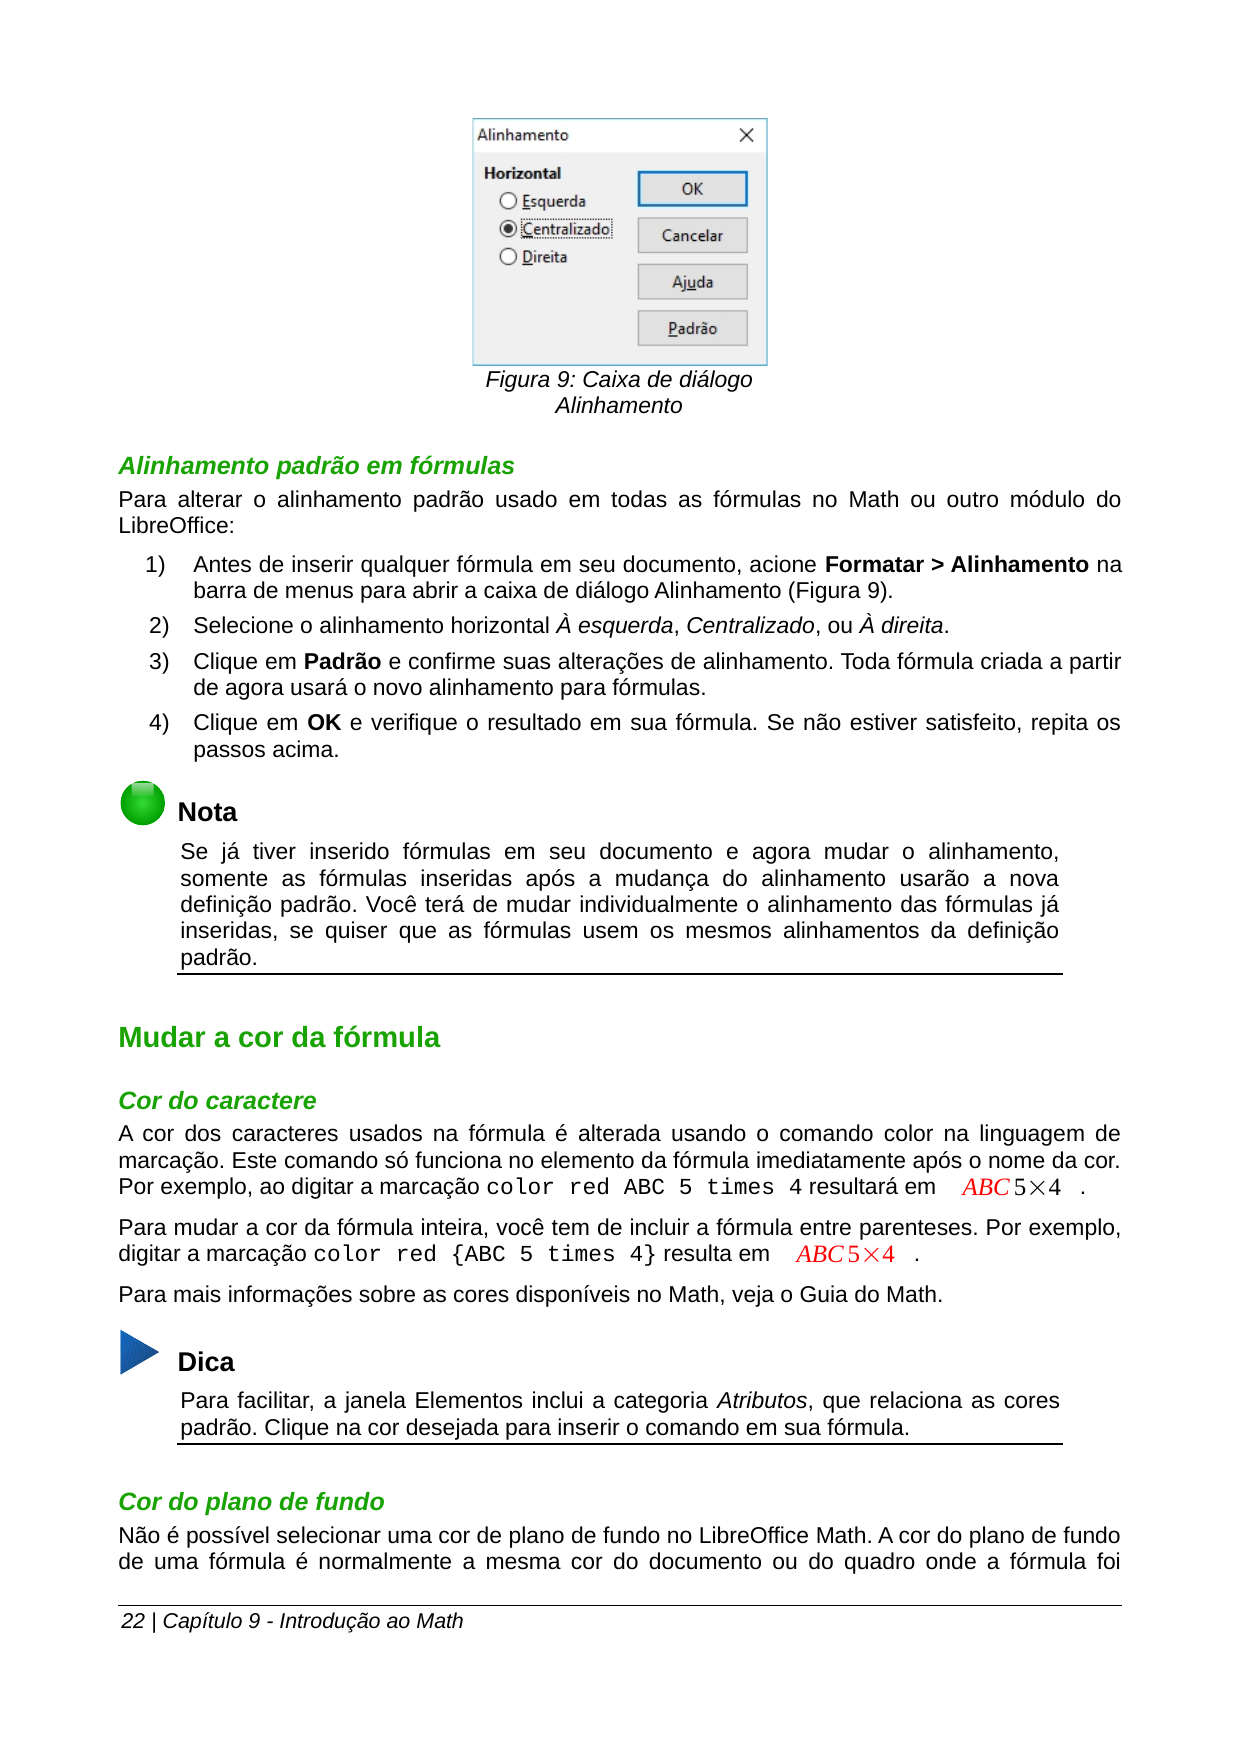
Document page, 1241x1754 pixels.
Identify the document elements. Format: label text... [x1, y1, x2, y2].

list Clique em Padrão e confirme suas alterações de alinhamento. Toda fórmula criada a partir de agora usará o novo alinhamento para fórmulas. [169, 648, 1122, 700]
subtitle Alinhamento padrão em fórmulas [118, 451, 1122, 480]
picture [472, 118, 768, 366]
subtitle Dica [118, 1327, 1122, 1377]
text Para facilitar, a janela Elementos inclui a categoria Atributos, que relaciona as cores padrão. Clique na cor desejada para inserir o comando em sua fórmula. [177, 1384, 1063, 1443]
subtitle Nota [118, 778, 1122, 828]
list Clique em OK e verifique o resultado em sua fórmula. Se não estiver satisfeito, repita os passos acima. [169, 709, 1122, 762]
list Selecione o alinhamento horizontal À esquerda, Centralizado, ou À direita. [169, 612, 1122, 639]
list Antes de inserir qualquer fórmula em seu documento, acione Formatar > Alinhamento na barra de menus para abrir a caixa de diálogo Alinhamento (Figura 9). [165, 551, 1122, 604]
text Para mudar a cor da fórmula inteira, você tem de incluir a fórmula entre parenteses. Por exemplo, digitar a marcação color red {ABC 5 times 4} resulta em . [118, 1214, 1122, 1269]
subtitle Cor do caractere [118, 1086, 1122, 1114]
subtitle Mudar a cor da fórmula [118, 1020, 1122, 1053]
text Não é possível selecionar uma cor de plano de fundo no LibreOffice Math. A cor do plano de fundo de uma fórmula é normalmente a mesma cor do documento ou do quadro onde a fórmula foi [118, 1522, 1122, 1574]
subtitle Cor do plano de fundo [118, 1487, 1122, 1516]
text Para mais informações sobre as cores disponíveis no Math, veja o Guia do Math. [118, 1281, 1122, 1307]
text A cor dos caracteres usados na fórmula é alterada usando o comando color na linguagem de marcação. Este comando só funciona no elemento da fórmula imediatamente após o nome da cor. Por exemplo, ao digitar a marcação color red ABC 5 times 4 resultará em . [118, 1120, 1122, 1201]
text Se já tiver inserido fórmulas em seu documento e agora mudar o alinhamento, somente as fórmulas inseridas após a mudança do alinhamento usarão a nova definição padrão. Você terá de mudar individualmente o alinhamento das fórmulas já inseridas, se quiser que as fórmulas usem os mesmos alinhamentos da definição padrão. [177, 835, 1063, 973]
text Para alterar o alinhamento padrão usado em todas as fórmulas no Math ou outro módulo do LibreOffice: [118, 486, 1122, 538]
text Figura 9: Caixa de diálogo Alinhamento [472, 366, 768, 418]
